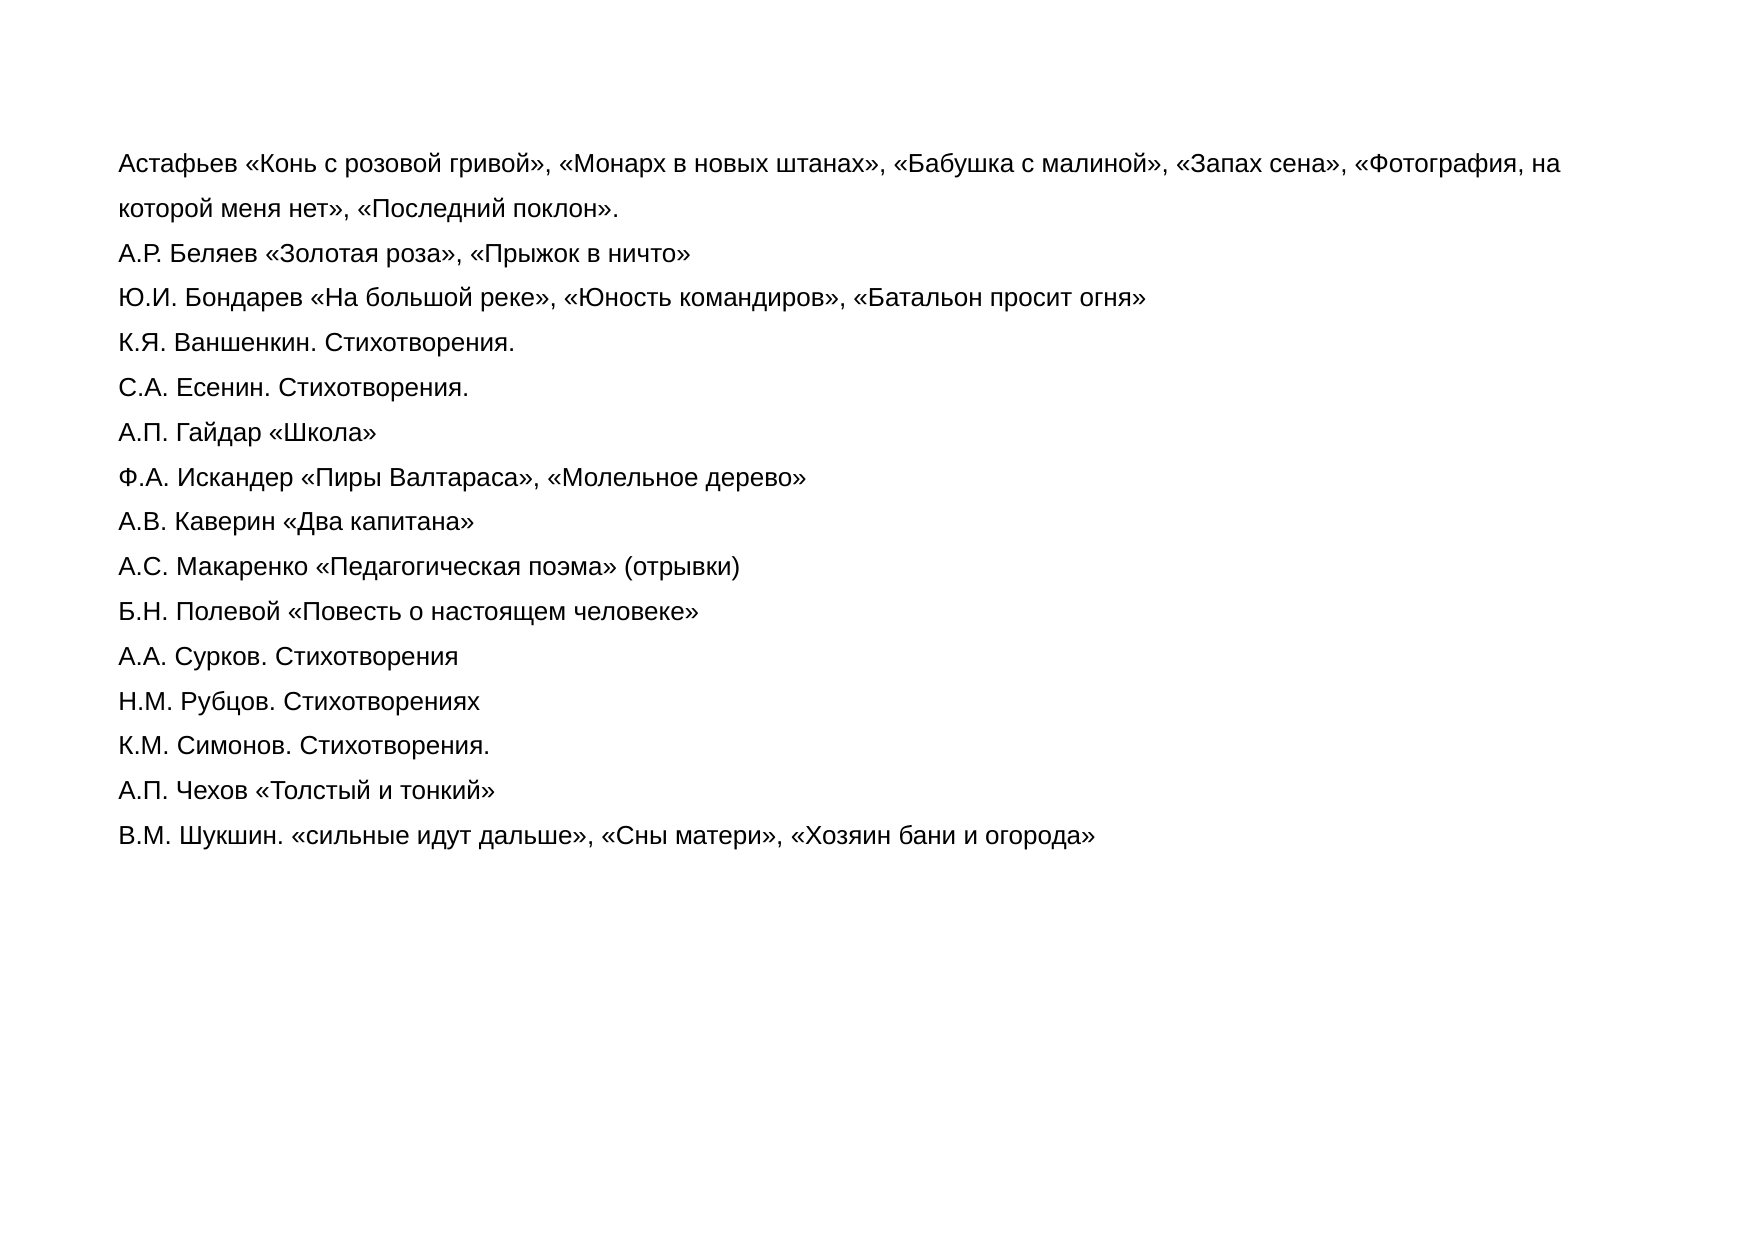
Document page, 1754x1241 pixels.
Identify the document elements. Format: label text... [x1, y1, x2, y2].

text А.П. Чехов «Толстый и тонкий» [118, 775, 1636, 805]
text К.М. Симонов. Стихотворения. [118, 730, 1636, 760]
text Б.Н. Полевой «Повесть о настоящем человеке» [118, 596, 1636, 626]
text Ф.А. Искандер «Пиры Валтараса», «Молельное дерево» [118, 462, 1636, 491]
text К.Я. Ваншенкин. Стихотворения. [118, 327, 1636, 357]
text Ю.И. Бондарев «На большой реке», «Юность командиров», «Батальон просит огня» [118, 282, 1636, 312]
text В.М. Шукшин. «сильные идут дальше», «Сны матери», «Хозяин бани и огорода» [118, 820, 1636, 850]
text А.П. Гайдар «Школа» [118, 417, 1636, 447]
text Астафьев «Конь с розовой гривой», «Монарх в новых штанах», «Бабушка с малиной», «Запах сена», «Фотография, на которой меня нет», «Последний поклон». [118, 148, 1636, 223]
text А.В. Каверин «Два капитана» [118, 506, 1636, 536]
text Н.М. Рубцов. Стихотворениях [118, 686, 1636, 715]
text С.А. Есенин. Стихотворения. [118, 372, 1636, 402]
text А.С. Макаренко «Педагогическая поэма» (отрывки) [118, 551, 1636, 581]
text А.А. Сурков. Стихотворения [118, 641, 1636, 671]
text А.Р. Беляев «Золотая роза», «Прыжок в ничто» [118, 238, 1636, 267]
